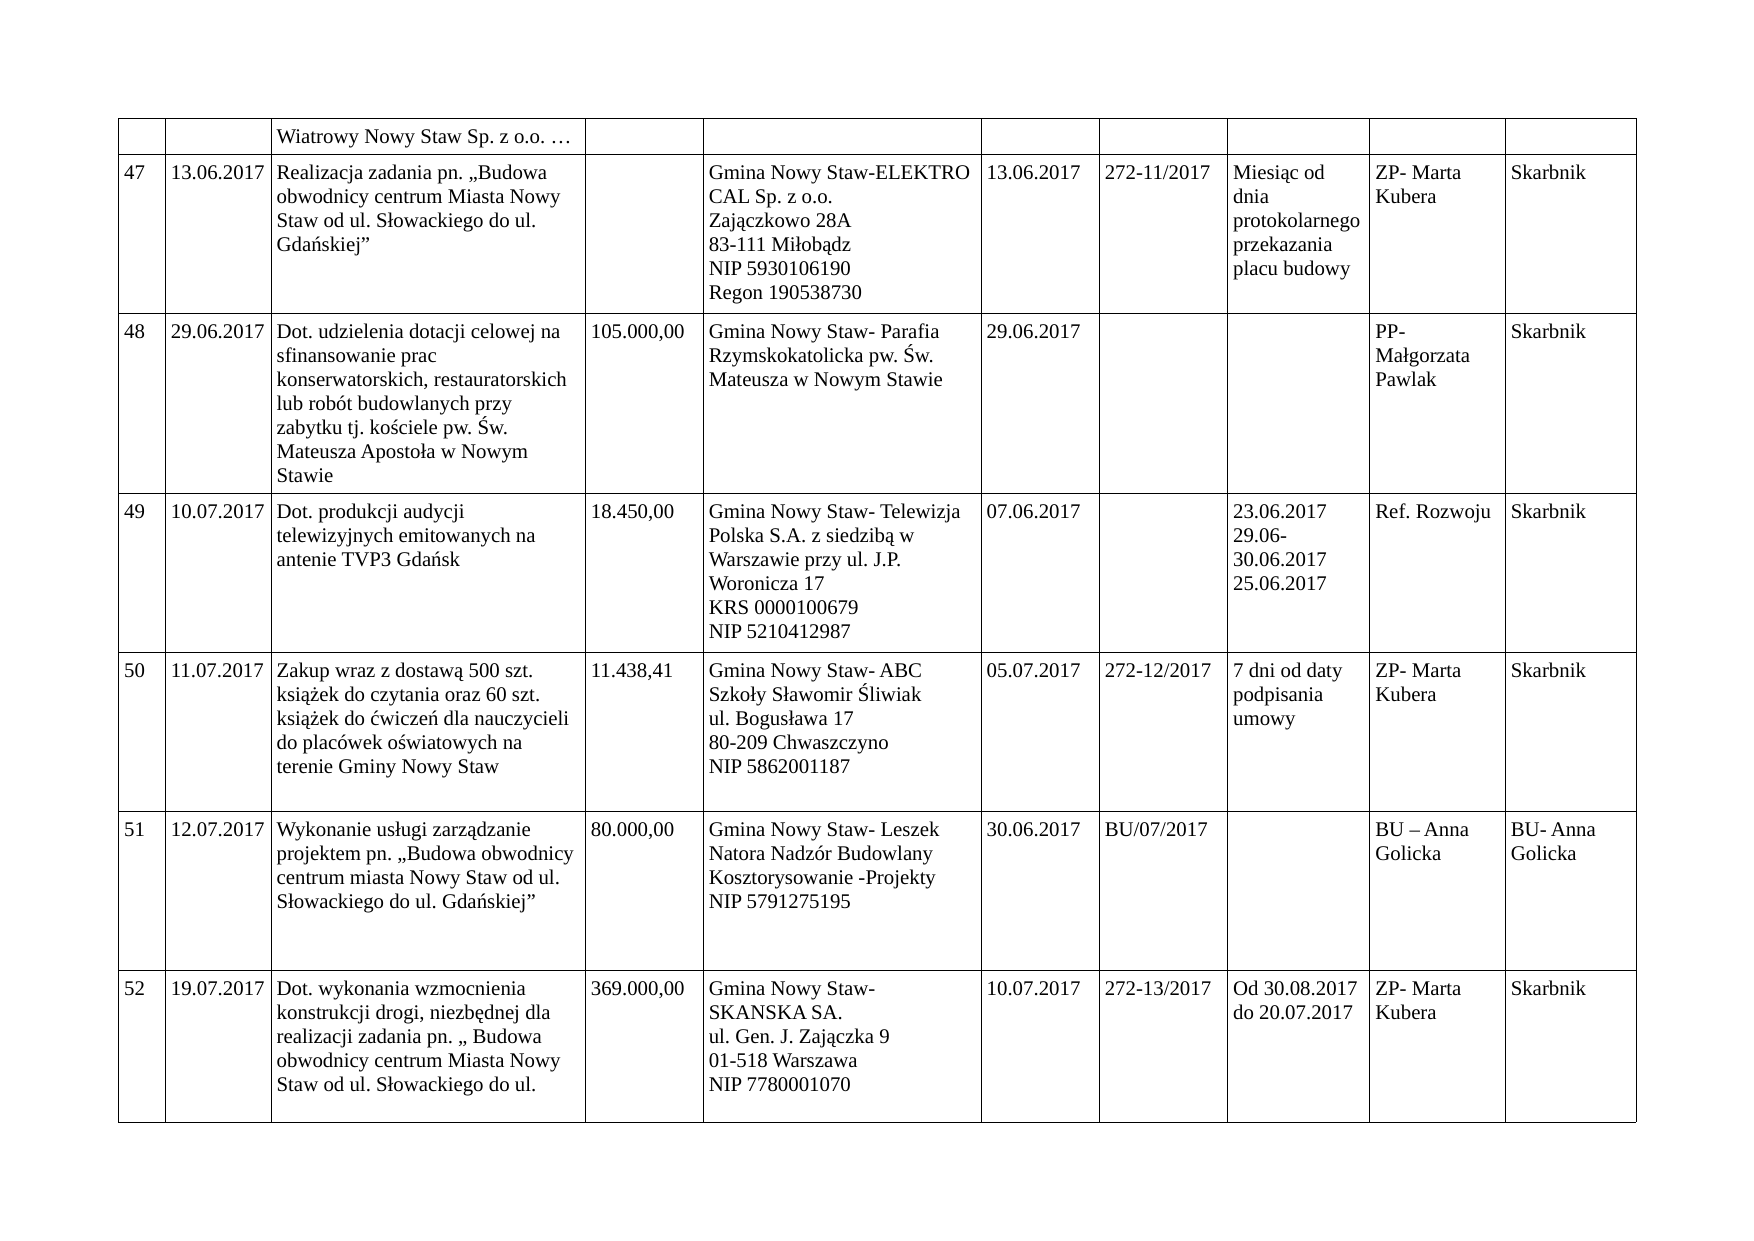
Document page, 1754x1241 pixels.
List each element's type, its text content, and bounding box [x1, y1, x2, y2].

table_cell 11.07.2017 [166, 653, 271, 811]
table_cell 30.06.2017 [982, 812, 1099, 970]
table_cell [1228, 119, 1369, 154]
table_cell [586, 155, 703, 313]
table_cell Skarbnik [1506, 155, 1636, 313]
table_cell 29.06.2017 [982, 314, 1099, 493]
table_cell 272-12/2017 [1100, 653, 1227, 811]
table_cell Miesiąc od dnia protokolarnego przekazania placu budowy [1228, 155, 1369, 313]
table_cell 18.450,00 [586, 494, 703, 652]
table_cell 10.07.2017 [982, 971, 1099, 1122]
table_cell [166, 119, 271, 154]
table_cell Wykonanie usługi zarządzanie projektem pn. „Budowa obwodnicy centrum miasta Nowy Staw od ul. Słowackiego do ul. Gdańskiej” [272, 812, 585, 970]
table_cell 19.07.2017 [166, 971, 271, 1122]
table_cell 52 [119, 971, 165, 1122]
table_cell 47 [119, 155, 165, 313]
table_cell Gmina Nowy Staw- Leszek Natora Nadzór Budowlany Kosztorysowanie -Projekty NIP 5791275195 [704, 812, 981, 970]
table_cell Gmina Nowy Staw- Parafia Rzymskokatolicka pw. Św. Mateusza w Nowym Stawie [704, 314, 981, 493]
table_cell Gmina Nowy Staw- Telewizja Polska S.A. z siedzibą w Warszawie przy ul. J.P. Woronicza 17 KRS 0000100679 NIP 5210412987 [704, 494, 981, 652]
table_cell 29.06.2017 [166, 314, 271, 493]
table_cell 51 [119, 812, 165, 970]
table_cell ZP- Marta Kubera [1370, 971, 1505, 1122]
table_cell 105.000,00 [586, 314, 703, 493]
table_cell [1100, 119, 1227, 154]
table_cell [982, 119, 1099, 154]
table_cell [119, 119, 165, 154]
table_cell BU – Anna Golicka [1370, 812, 1505, 970]
table_cell 05.07.2017 [982, 653, 1099, 811]
table_cell [1506, 119, 1636, 154]
table_cell [704, 119, 981, 154]
table_cell 13.06.2017 [166, 155, 271, 313]
table_cell ZP- Marta Kubera [1370, 653, 1505, 811]
table_cell 272-11/2017 [1100, 155, 1227, 313]
table_cell 50 [119, 653, 165, 811]
table_cell 49 [119, 494, 165, 652]
table_cell Od 30.08.2017 do 20.07.2017 [1228, 971, 1369, 1122]
table_cell Zakup wraz z dostawą 500 szt. książek do czytania oraz 60 szt. książek do ćwiczeń dla nauczycieli do placówek oświatowych na terenie Gminy Nowy Staw [272, 653, 585, 811]
table_cell 07.06.2017 [982, 494, 1099, 652]
table_cell Skarbnik [1506, 314, 1636, 493]
table_cell Gmina Nowy Staw- ABC Szkoły Sławomir Śliwiak ul. Bogusława 17 80-209 Chwaszczyno NIP 5862001187 [704, 653, 981, 811]
table_cell Realizacja zadania pn. „Budowa obwodnicy centrum Miasta Nowy Staw od ul. Słowackiego do ul. Gdańskiej” [272, 155, 585, 313]
table_cell 12.07.2017 [166, 812, 271, 970]
table_cell Skarbnik [1506, 971, 1636, 1122]
table_cell Gmina Nowy Staw-ELEKTRO CAL Sp. z o.o. Zajączkowo 28A 83-111 Miłobądz NIP 5930106190 Regon 190538730 [704, 155, 981, 313]
table_cell Dot. wykonania wzmocnienia konstrukcji drogi, niezbędnej dla realizacji zadania pn. „ Budowa obwodnicy centrum Miasta Nowy Staw od ul. Słowackiego do ul. [272, 971, 585, 1122]
table_cell [1100, 494, 1227, 652]
table_cell 80.000,00 [586, 812, 703, 970]
table_cell Dot. udzielenia dotacji celowej na sfinansowanie prac konserwatorskich, restauratorskich lub robót budowlanych przy zabytku tj. kościele pw. Św. Mateusza Apostoła w Nowym Stawie [272, 314, 585, 493]
table_cell Gmina Nowy Staw- SKANSKA SA. ul. Gen. J. Zajączka 9 01-518 Warszawa NIP 7780001070 [704, 971, 981, 1122]
table_cell 7 dni od daty podpisania umowy [1228, 653, 1369, 811]
table_cell 23.06.2017 29.06-30.06.2017 25.06.2017 [1228, 494, 1369, 652]
table_cell 13.06.2017 [982, 155, 1099, 313]
table_cell PP- Małgorzata Pawlak [1370, 314, 1505, 493]
table_cell [1100, 314, 1227, 493]
table_cell 48 [119, 314, 165, 493]
table_cell Skarbnik [1506, 494, 1636, 652]
table_cell 369.000,00 [586, 971, 703, 1122]
table_cell [586, 119, 703, 154]
table_cell ZP- Marta Kubera [1370, 155, 1505, 313]
table_cell 272-13/2017 [1100, 971, 1227, 1122]
table_cell Wiatrowy Nowy Staw Sp. z o.o. … [272, 119, 585, 154]
table_cell 10.07.2017 [166, 494, 271, 652]
table_cell Ref. Rozwoju [1370, 494, 1505, 652]
table_cell Skarbnik [1506, 653, 1636, 811]
table_cell Dot. produkcji audycji telewizyjnych emitowanych na antenie TVP3 Gdańsk [272, 494, 585, 652]
table_cell [1228, 812, 1369, 970]
table_cell 11.438,41 [586, 653, 703, 811]
table_cell [1228, 314, 1369, 493]
table_cell [1370, 119, 1505, 154]
table_cell BU- Anna Golicka [1506, 812, 1636, 970]
table_cell BU/07/2017 [1100, 812, 1227, 970]
